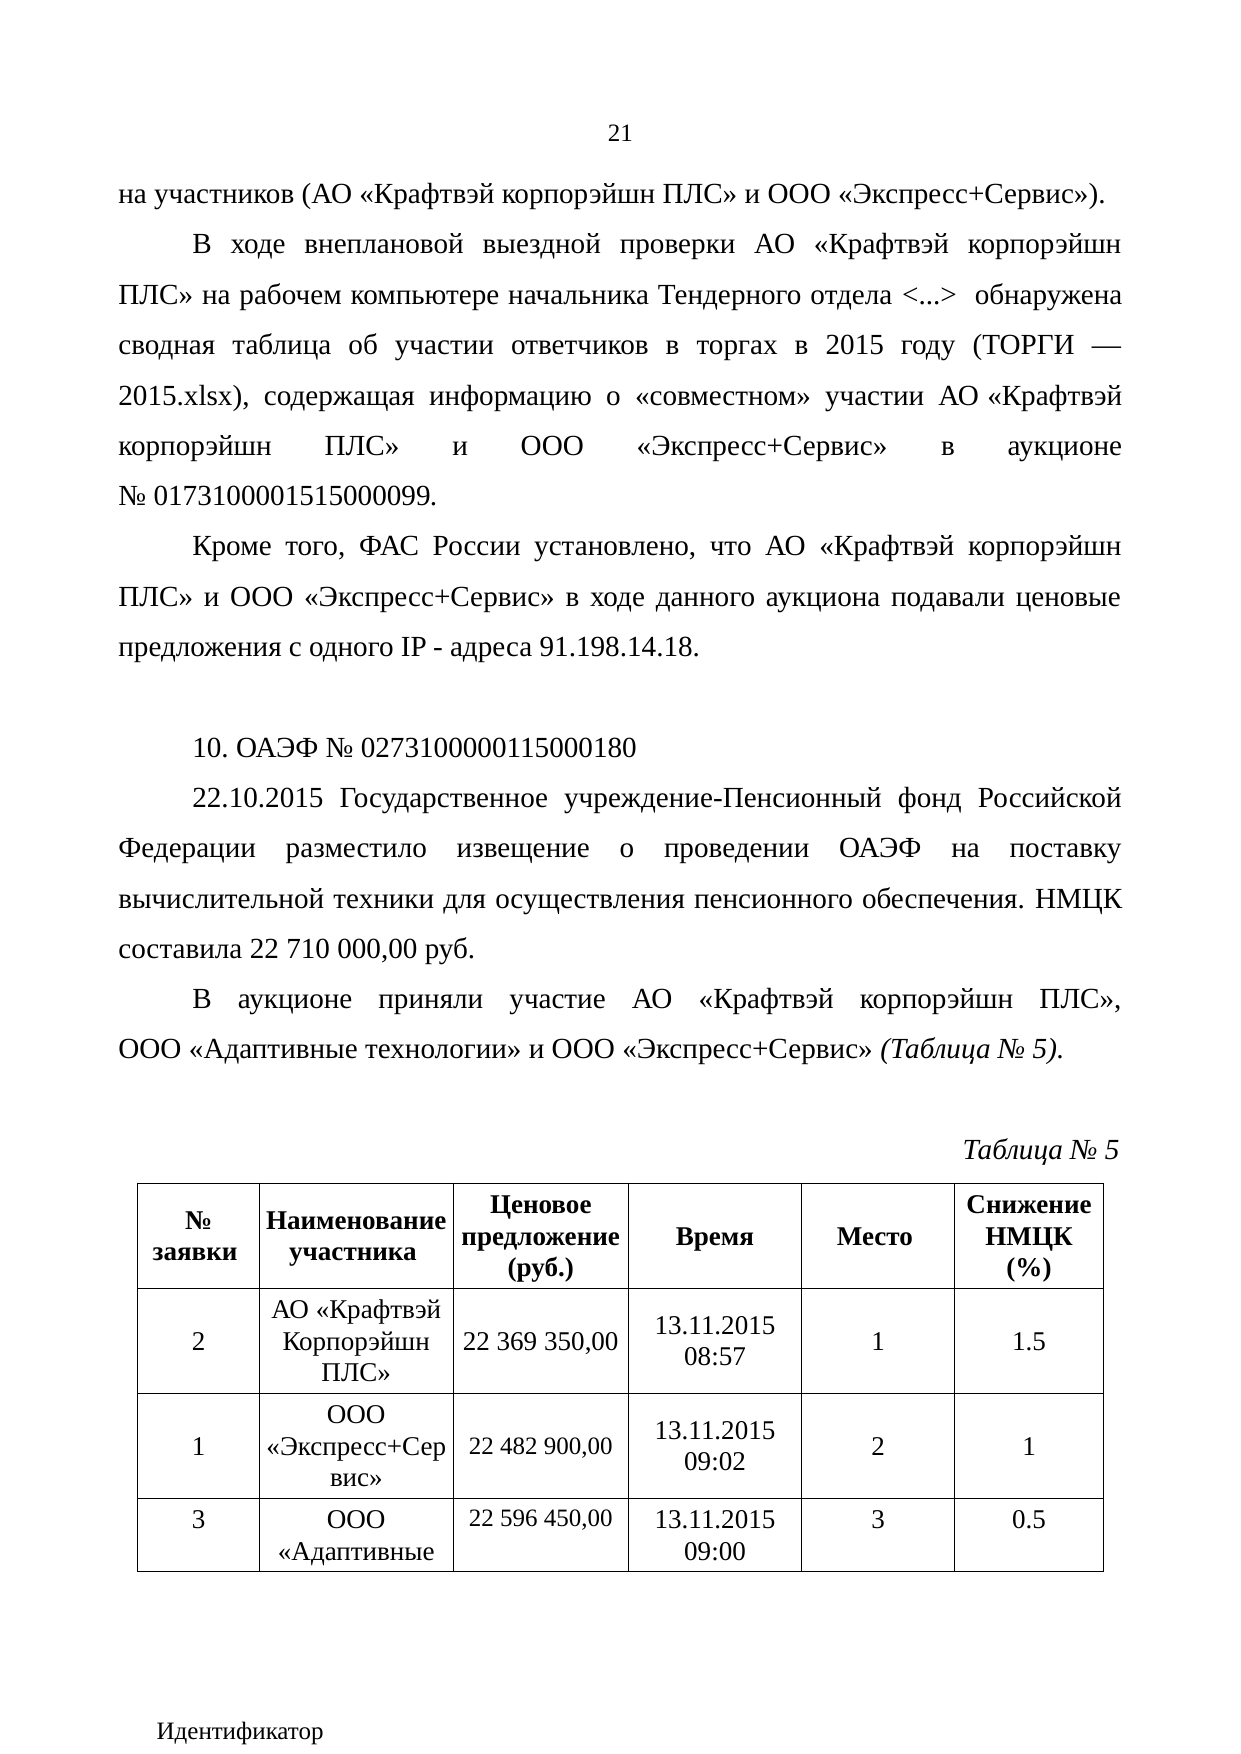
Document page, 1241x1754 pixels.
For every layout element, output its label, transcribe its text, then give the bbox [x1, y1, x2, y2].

table_cell 1 [802, 1289, 954, 1393]
text Таблица № 5 [118, 1132, 1122, 1166]
text на участников (АО «Крафтвэй корпорэйшн ПЛС» и ООО «Экспресс+Сервис»). [118, 176, 1122, 210]
table_cell 3 [138, 1499, 259, 1571]
table_cell 1 [138, 1394, 259, 1498]
table_header Снижение НМЦК (%) [955, 1184, 1103, 1288]
table_cell ООО «Экспресс+Сервис» [260, 1394, 453, 1498]
table_header Наименование участника [260, 1184, 453, 1288]
table_cell АО «Крафтвэй Корпорэйшн ПЛС» [260, 1289, 453, 1393]
table_cell 22 369 350,00 [454, 1289, 628, 1393]
table_header Место [802, 1184, 954, 1288]
text В аукционе приняли участие АО «Крафтвэй корпорэйшн ПЛС», ООО «Адаптивные технологии» и ООО «Экспресс+Сервис» (Таблица № 5). [118, 981, 1122, 1065]
table_cell 3 [802, 1499, 954, 1571]
table_cell ООО «Адаптивные [260, 1499, 453, 1571]
table_cell 1 [955, 1394, 1103, 1498]
table_header Ценовое предложение (руб.) [454, 1184, 628, 1288]
text 22.10.2015 Государственное учреждение-Пенсионный фонд Российской Федерации разместило извещение о проведении ОАЭФ на поставку вычислительной техники для осуществления пенсионного обеспечения. НМЦК составила 22 710 000,00 руб. [118, 780, 1122, 964]
table_cell 13.11.2015 08:57 [629, 1289, 801, 1393]
table_cell 13.11.2015 09:02 [629, 1394, 801, 1498]
table_header Время [629, 1184, 801, 1288]
table_cell 2 [802, 1394, 954, 1498]
text 10. ОАЭФ № 0273100000115000180 [118, 730, 1122, 763]
text В ходе внеплановой выездной проверки АО «Крафтвэй корпорэйшн ПЛС» на рабочем компьютере начальника Тендерного отдела <...> обнаружена сводная таблица об участии ответчиков в торгах в 2015 году (ТОРГИ — 2015.xlsx), содержащая информацию о «совместном» участии АО «Крафтвэй корпорэйшн ПЛС» и ООО «Экспресс+Сервис» в аукционе № 0173100001515000099. [118, 227, 1122, 512]
table_cell 22 482 900,00 [454, 1394, 628, 1498]
table_cell 13.11.2015 09:00 [629, 1499, 801, 1571]
table_cell 0,5 [955, 1499, 1103, 1571]
table_cell 1,5 [955, 1289, 1103, 1393]
table_header № заявки [138, 1184, 259, 1288]
text Кроме того, ФАС России установлено, что АО «Крафтвэй корпорэйшн ПЛС» и ООО «Экспресс+Сервис» в ходе данного аукциона подавали ценовые предложения с одного IP - адреса 91.198.14.18. [118, 528, 1122, 663]
table_cell 22 596 450,00 [454, 1499, 628, 1571]
table_cell 2 [138, 1289, 259, 1393]
